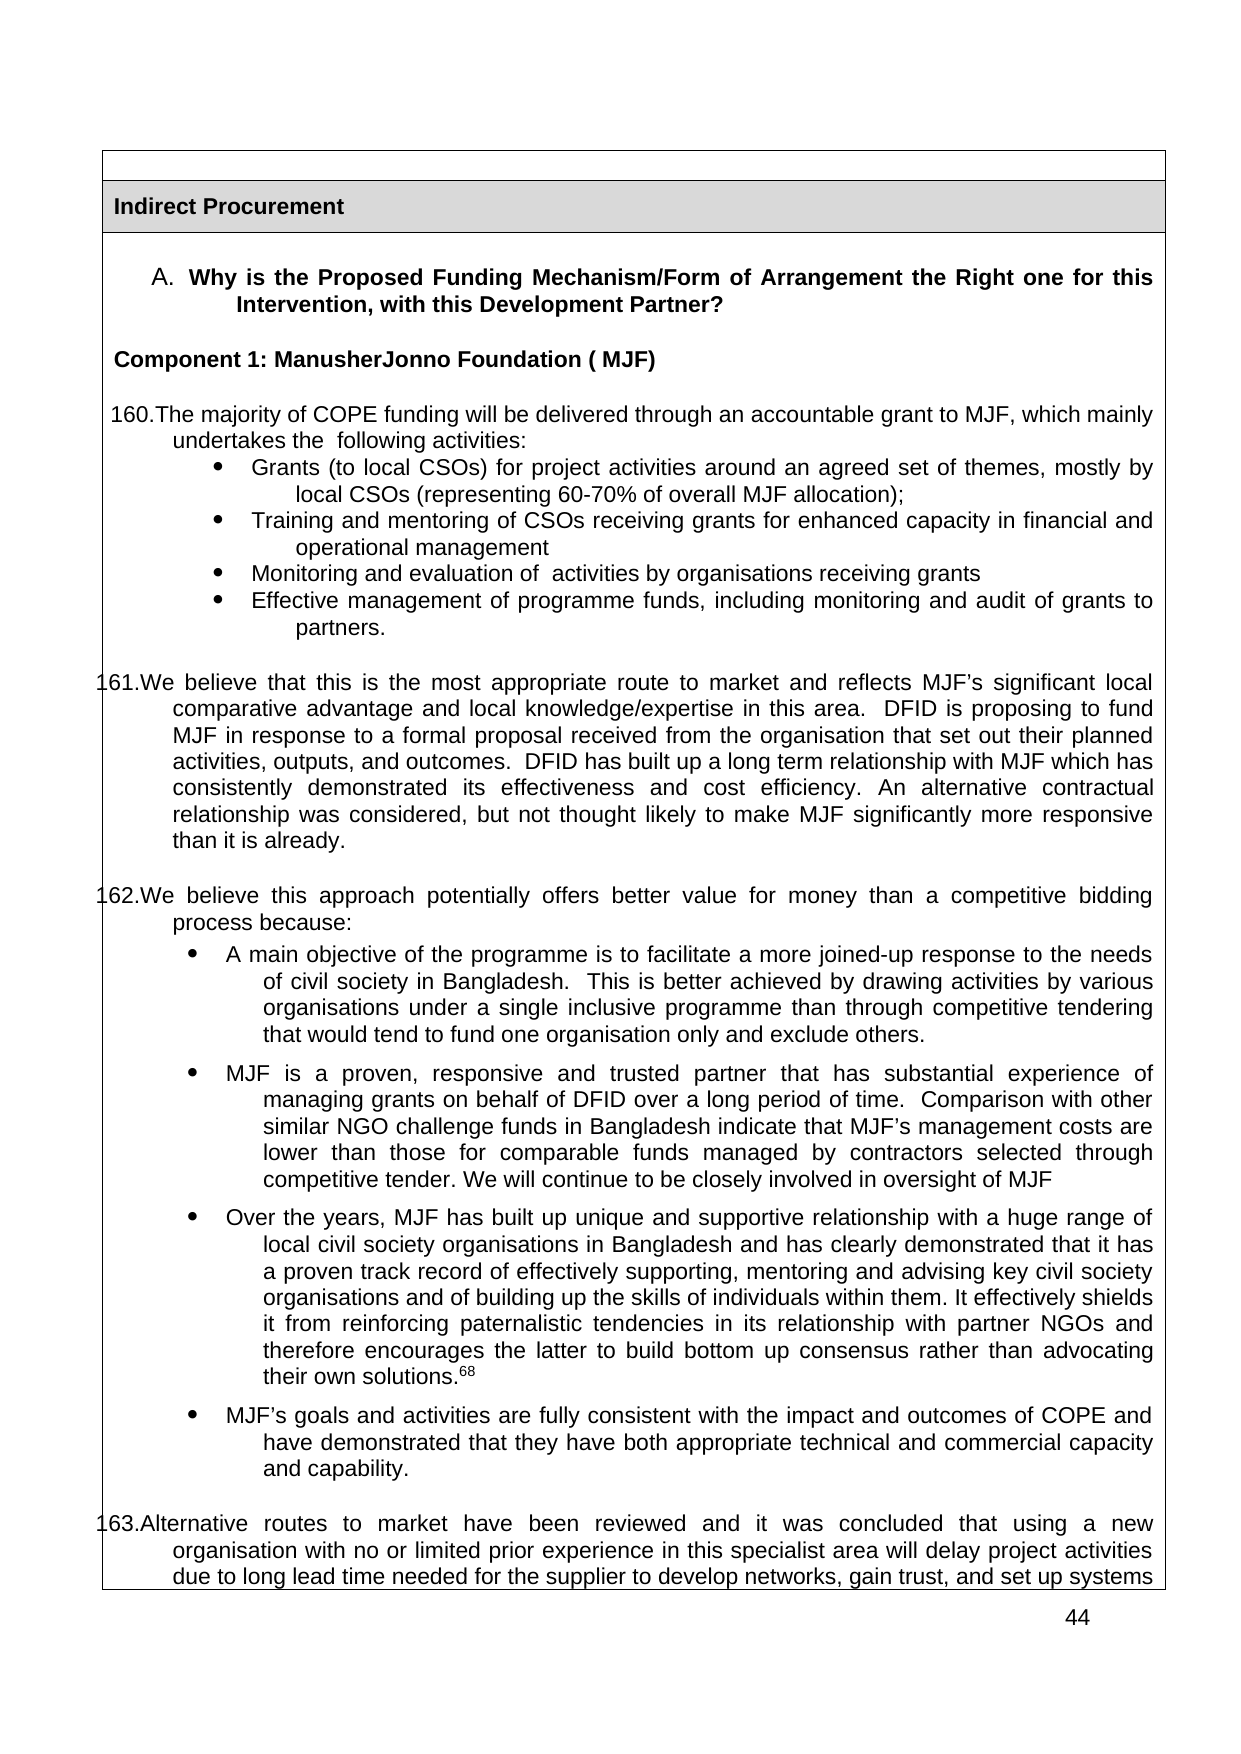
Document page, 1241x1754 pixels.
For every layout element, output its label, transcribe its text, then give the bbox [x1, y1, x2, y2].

table_cell Indirect Procurement [103, 181, 1165, 232]
table_cell How will Contract and Supplier Performance be managed through the Life of the Intervention? Component 2: Innovation Fund The contract will specify deliverables that are readily measurable and where possible link payments (particularly for administrative and reporting tasks) to performance against key SMART indicators. Details of these will be finalised in discussion with Procurement Group, bearing in mind that much of the value added by suppliers in this type of programme is qualitative in nature and not amenable to performance-related contract payments for all areas. Potential contract break points will also be agreed. Overall direction for the programme will be provided by a COPE Programme Advisory Board consisting of members from DFID, other donors supporting MJF, 2-3 individuals having substantial experience with Bangladesh civil society sector, MJF and the managing agent for the innovation component. The board will have oversight role in monitoring the performance of the supplier. Any concerns with the supplier performance will be addressed promptly involving DFID’s Procurement Group as necessary. Component 3: Research , Evaluation, Reviews For the contract for external evaluations, terms of reference will be drawn up in consultation with DFID Evaluation Department and Procurement Group. The new Global Evaluation Service Framework Agreement and other Global Frameworks will be used to draw down both international and national expertise and services for evaluation and due diligence. [103, 151, 1165, 180]
table_cell Why is the Proposed Funding Mechanism/Form of Arrangement the Right one for this Intervention, with this Development Partner? Component 1: ManusherJonno Foundation ( MJF) The majority of COPE funding will be delivered through an accountable grant to MJF, which mainly undertakes the following activities: Grants (to local CSOs) for project activities around an agreed set of themes, mostly by local CSOs (representing 60-70% of overall MJF allocation); Training and mentoring of CSOs receiving grants for enhanced capacity in financial and operational management Monitoring and evaluation of activities by organisations receiving grants Effective management of programme funds, including monitoring and audit of grants to partners. We believe that this is the most appropriate route to market and reflects MJF’s significant local comparative advantage and local knowledge/expertise in this area. DFID is proposing to fund MJF in response to a formal proposal received from the organisation that set out their planned activities, outputs, and outcomes. DFID has built up a long term relationship with MJF which has consistently demonstrated its effectiveness and cost efficiency. An alternative contractual relationship was considered, but not thought likely to make MJF significantly more responsive than it is already. We believe this approach potentially offers better value for money than a competitive bidding process because: A main objective of the programme is to facilitate a more joined-up response to the needs of civil society in Bangladesh. This is better achieved by drawing activities by various organisations under a single inclusive programme than through competitive tendering that would tend to fund one organisation only and exclude others. MJF is a proven, responsive and trusted partner that has substantial experience of managing grants on behalf of DFID over a long period of time. Comparison with other similar NGO challenge funds in Bangladesh indicate that MJF’s management costs are lower than those for comparable funds managed by contractors selected through competitive tender. We will continue to be closely involved in oversight of MJF Over the years, MJF has built up unique and supportive relationship with a huge range of local civil society organisations in Bangladesh and has clearly demonstrated that it has a proven track record of effectively supporting, mentoring and advising key civil society organisations and of building up the skills of individuals within them. It effectively shields it from reinforcing paternalistic tendencies in its relationship with partner NGOs and therefore encourages the latter to build bottom up consensus rather than advocating their own solutions. MJF’s goals and activities are fully consistent with the impact and outcomes of COPE and have demonstrated that they have both appropriate technical and commercial capacity and capability. Alternative routes to market have been reviewed and it was concluded that using a new organisation with no or limited prior experience in this specialist area will delay project activities due to long lead time needed for the supplier to develop networks, gain trust, and set up systems and procedures. There is also a risk of losing continuity of current and previous support to local partners and damaging proven networks and forums established by MJF. DFID’s funding of the current RGCF will be used as a financial baseline for COPE. It is expected that the MJF’s administration cost for the PROVAT project will be lower than in the current RGCF. Cost reductions will be achieved by a) challenging MJF’s experience of managing activities and reaching beneficiaries in the most cost-effective way possible, b) reducing cost of delivery through strengthened contractual arrangements between MJF and partners, c) demanding better reporting on VFM, results, communications and procurement plans etc. DFID Bangladesh Value for Money Strategy and Action Plan (2012) will be used as guidance to assist in this process. Cost of managing the grants will be covered from a separate budget head which will cover grant management and capacity development of partners. Audit reports have consistently highlighted MJF’s strength in prudent and robust financial management and implementation. In 2008 DFID commissioned an institutional assessment of MJF. The study concluded that MJF has credible programme and financial management systems in place especially in the area of organisational governance, recruitment and procurement of goods and service. Since then MJF has strengthened those areas further as well as increasingly challenging its partners to strengthen their own systems and procedures. Day to day financial management and routine administration of the innovation components would be conducted by the Fund Manager itself. DFID would however be ultimately responsible for quality control and M&E of the overall component. Initial technical and administrative inputs and management from DFID will be highest in the first year for procurement and implementation phases and taper off subsequently with a focus on M&E. Much of the value added by suppliers in this type of programme is qualitative in nature and does not totally lend itself to performance-related contract payments. Experience of previous RGCF implementation suggests that setting quantifiable targets (e.g. for numbers of partner organisations supported) can distract attention away from the processes of change around empowerment and gender equality which are the programme’s main objectives. Impact-level measures (e.g. changes in policy and implementation) which are more easily measurable have however been included in the logical framework for this programme and during the life of the programme further efforts will be made to develop additional rigorous performance related milestones. [103, 233, 1165, 1589]
